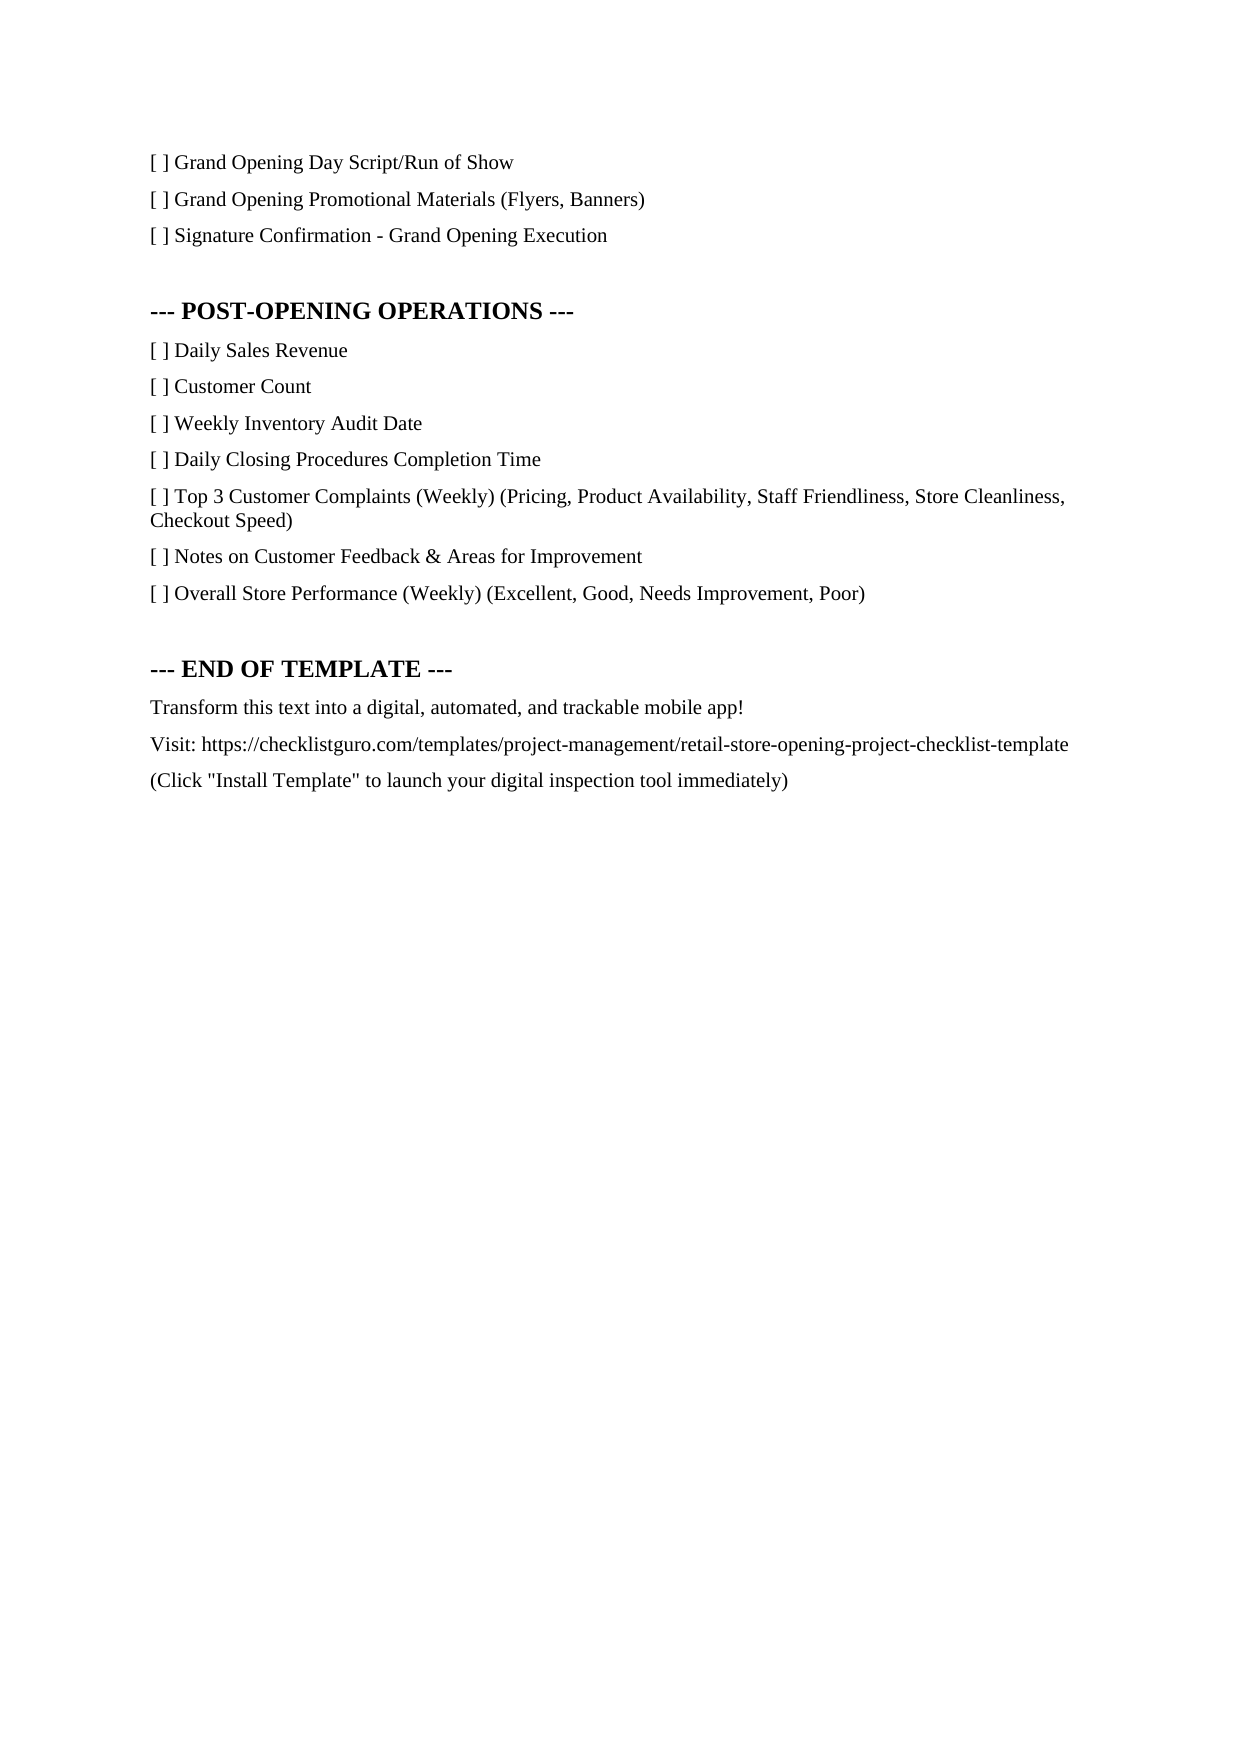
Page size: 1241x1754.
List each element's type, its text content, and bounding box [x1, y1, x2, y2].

text [ ] Grand Opening Day Script/Run of Show [150, 150, 1090, 174]
text [ ] Daily Sales Revenue [150, 337, 1090, 362]
text (Click "Install Template" to launch your digital inspection tool immediately) [150, 768, 1090, 792]
text [ ] Signature Confirmation - Grand Opening Execution [150, 223, 1090, 247]
text --- END OF TEMPLATE --- [150, 654, 1090, 683]
text [ ] Overall Store Performance (Weekly) (Excellent, Good, Needs Improvement, Poor) [150, 581, 1090, 605]
text Visit: https://checklistguro.com/templates/project-management/retail-store-opening-project-checklist-template [150, 732, 1090, 756]
text Transform this text into a digital, automated, and trackable mobile app! [150, 695, 1090, 719]
text [ ] Notes on Customer Feedback & Areas for Improvement [150, 544, 1090, 568]
text [ ] Daily Closing Procedures Completion Time [150, 447, 1090, 471]
text [ ] Weekly Inventory Audit Date [150, 411, 1090, 435]
text [ ] Top 3 Customer Complaints (Weekly) (Pricing, Product Availability, Staff Friendliness, Store Cleanliness, Checkout Speed) [150, 484, 1090, 532]
text [ ] Grand Opening Promotional Materials (Flyers, Banners) [150, 187, 1090, 211]
text --- POST-OPENING OPERATIONS --- [150, 296, 1090, 325]
text [ ] Customer Count [150, 374, 1090, 398]
